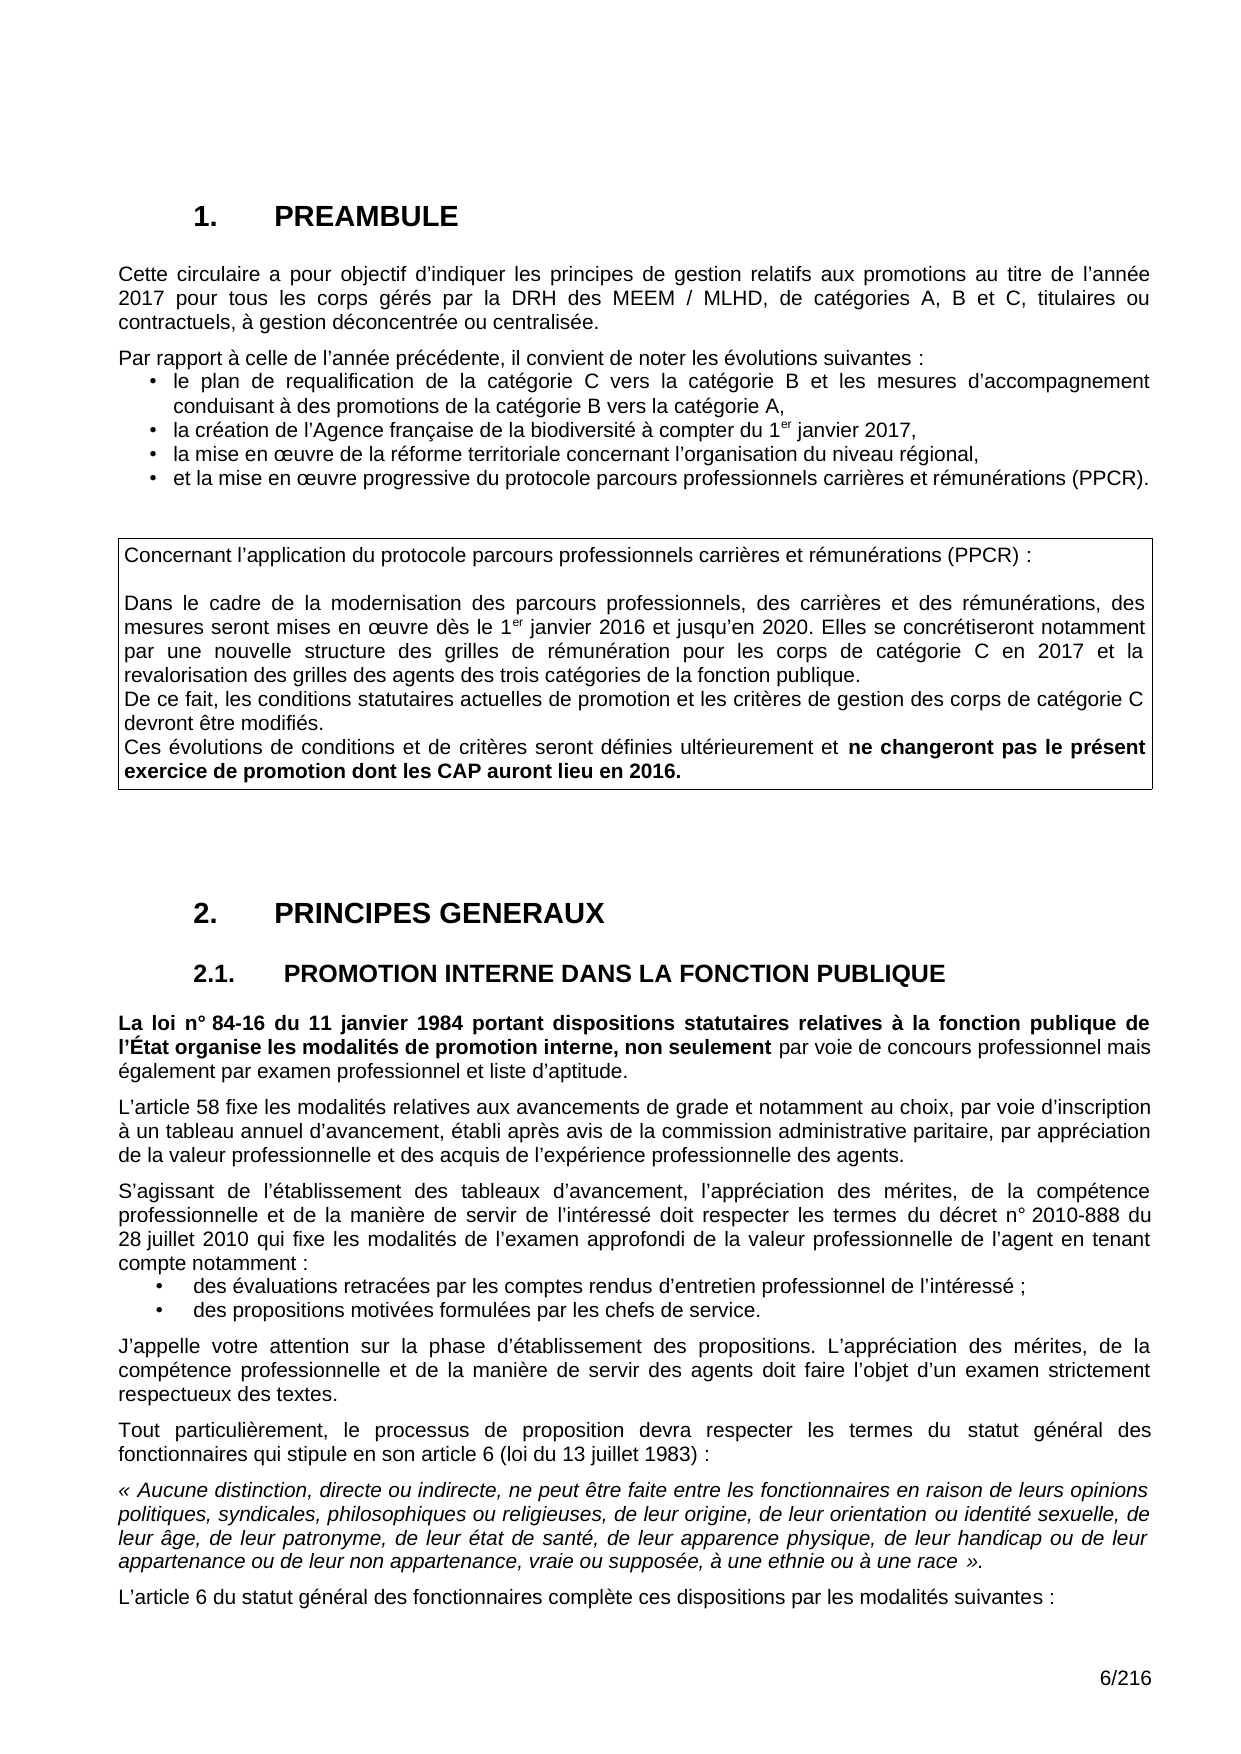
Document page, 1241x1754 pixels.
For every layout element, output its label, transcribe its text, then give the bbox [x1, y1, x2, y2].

text Tout particulièrement, le processus de proposition devra respecter les termes du statut général des fonctionnaires qui stipule en son article 6 (loi du 13 juillet 1983) : [118, 1418, 1152, 1466]
list la mise en œuvre de la réforme territoriale concernant l’organisation du niveau régional, [149, 441, 1152, 466]
text S’agissant de l’établissement des tableaux d’avancement, l’appréciation des mérites, de la compétence professionnelle et de la manière de servir de l’intéressé doit respecter les termes du décret n° 2010-888 du 28 juillet 2010 qui fixe les modalités de l’examen approfondi de la valeur professionnelle de l’agent en tenant compte notamment : [118, 1178, 1152, 1274]
text Par rapport à celle de l’année précédente, il convient de noter les évolutions suivantes : [118, 345, 1152, 369]
text L’article 58 fixe les modalités relatives aux avancements de grade et notamment au choix, par voie d’inscription à un tableau annuel d’avancement, établi après avis de la commission administrative paritaire, par appréciation de la valeur professionnelle et des acquis de l’expérience professionnelle des agents. [118, 1095, 1152, 1167]
text Cette circulaire a pour objectif d’indiquer les principes de gestion relatifs aux promotions au titre de l’année 2017 pour tous les corps gérés par la DRH des MEEM / MLHD, de catégories A, B et C, titulaires ou contractuels, à gestion déconcentrée ou centralisée. [118, 262, 1152, 334]
subtitle PREAMBULE [118, 199, 1152, 232]
text « Aucune distinction, directe ou indirecte, ne peut être faite entre les fonctionnaires en raison de leurs opinions politiques, syndicales, philosophiques ou religieuses, de leur origine, de leur orientation ou identité sexuelle, de leur âge, de leur patronyme, de leur état de santé, de leur apparence physique, de leur handicap ou de leur appartenance ou de leur non appartenance, vraie ou supposée, à une ethnie ou à une race ». [118, 1477, 1152, 1573]
subtitle PROMOTION INTERNE DANS LA FONCTION PUBLIQUE [118, 959, 1152, 987]
text La loi n° 84-16 du 11 janvier 1984 portant dispositions statutaires relatives à la fonction publique de l’État organise les modalités de promotion interne, non seulement par voie de concours professionnel mais également par examen professionnel et liste d’aptitude. [118, 1011, 1152, 1083]
list le plan de requalification de la catégorie C vers la catégorie B et les mesures d’accompagnement conduisant à des promotions de la catégorie B vers la catégorie A, [149, 369, 1152, 417]
subtitle PRINCIPES GENERAUX [118, 896, 1152, 929]
list des évaluations retracées par les comptes rendus d’entretien professionnel de l’intéressé ; [156, 1274, 1152, 1298]
text L’article 6 du statut général des fonctionnaires complète ces dispositions par les modalités suivantes : [118, 1585, 1152, 1609]
text J’appelle votre attention sur la phase d’établissement des propositions. L’appréciation des mérites, de la compétence professionnelle et de la manière de servir des agents doit faire l’objet d’un examen strictement respectueux des textes. [118, 1334, 1152, 1406]
list et la mise en œuvre progressive du protocole parcours professionnels carrières et rémunérations (PPCR). [149, 466, 1152, 489]
table_header Concernant l’application du protocole parcours professionnels carrières et rémunérations (PPCR) : Dans le cadre de la modernisation des parcours professionnels, des carrières et des rémunérations, des mesures seront mises en œuvre dès le 1er janvier 2016 et jusqu’en 2020. Elles se concrétiseront notamment par une nouvelle structure des grilles de rémunération pour les corps de catégorie C en 2017 et la revalorisation des grilles des agents des trois catégories de la fonction publique. De ce fait, les conditions statutaires actuelles de promotion et les critères de gestion des corps de catégorie C devront être modifiés. Ces évolutions de conditions et de critères seront définies ultérieurement et ne changeront pas le présent exercice de promotion dont les CAP auront lieu en 2016. [119, 539, 1152, 789]
list la création de l’Agence française de la biodiversité à compter du 1er janvier 2017, [149, 417, 1152, 441]
list des propositions motivées formulées par les chefs de service. [156, 1298, 1152, 1322]
